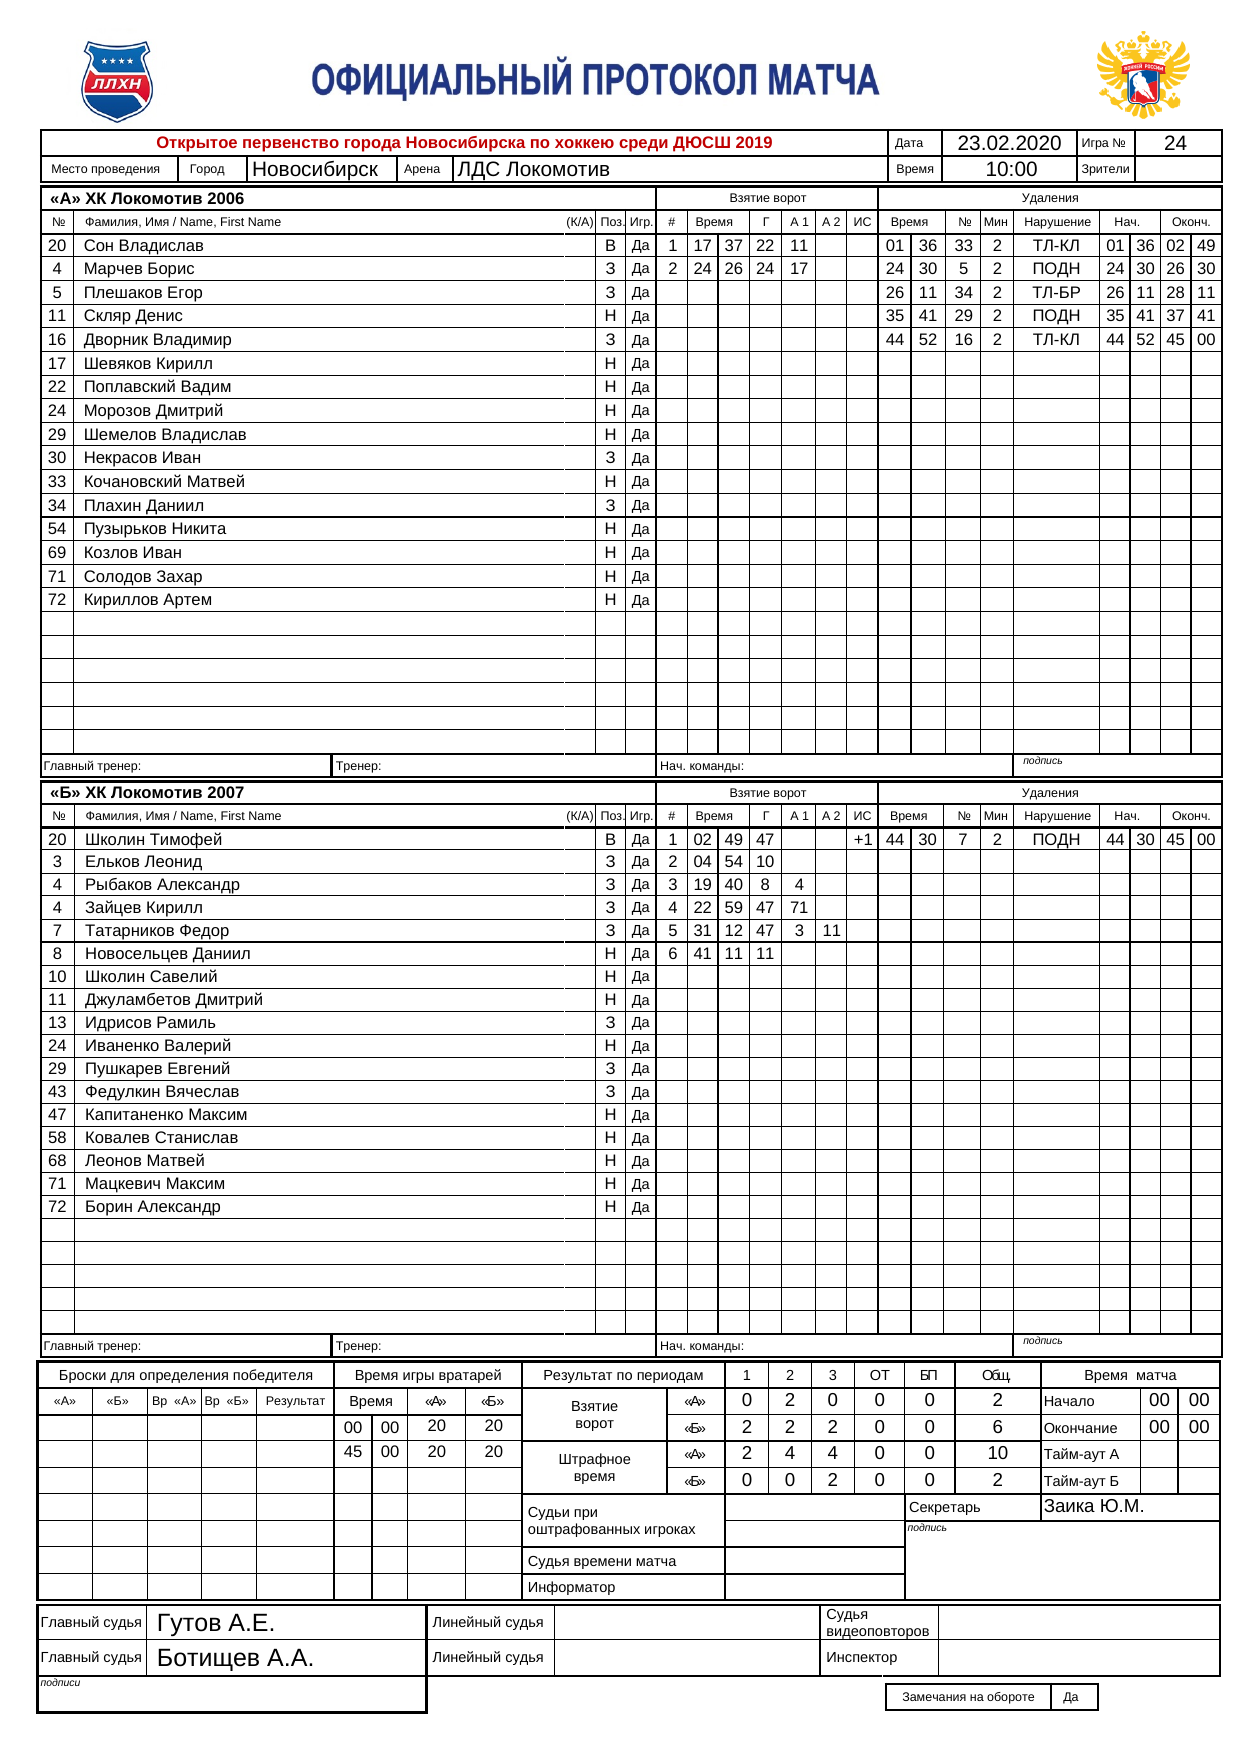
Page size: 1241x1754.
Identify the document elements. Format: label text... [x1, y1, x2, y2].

table_cell [565, 943, 595, 964]
table_cell [565, 1288, 595, 1310]
table_cell [879, 659, 910, 682]
table_cell 49 [1192, 235, 1221, 256]
table_cell 17 [688, 235, 717, 256]
table_cell [750, 588, 781, 611]
table_cell [946, 730, 980, 753]
table_cell [847, 1104, 877, 1126]
table_cell [1161, 896, 1190, 918]
table_cell Да [626, 1173, 655, 1195]
table_cell Морозов Дмитрий [74, 399, 564, 422]
table_header Удаления [879, 188, 1221, 209]
table_cell [847, 1150, 877, 1172]
table_cell [816, 1104, 846, 1126]
table_cell 30 [1131, 829, 1160, 849]
table_cell [847, 423, 877, 445]
table_cell [719, 1311, 749, 1333]
table_cell [946, 588, 980, 611]
table_cell [946, 518, 980, 540]
table_cell [1161, 470, 1190, 493]
table_cell Начало [1042, 1389, 1140, 1413]
table_cell Новосельцев Даниил [75, 943, 564, 964]
table_cell 30 [912, 257, 945, 280]
table_cell Да [626, 1058, 655, 1079]
table_cell [93, 1441, 147, 1467]
table_cell [879, 446, 910, 469]
table_cell 5 [42, 281, 73, 303]
table_cell [847, 235, 877, 256]
table_cell [981, 850, 1013, 872]
table_cell Да [626, 896, 655, 918]
table_cell [816, 1288, 846, 1310]
table_cell [1100, 966, 1129, 987]
table_cell [912, 730, 945, 753]
table_cell [688, 683, 717, 706]
table_cell Тайм-аут А [1042, 1441, 1140, 1467]
table_cell [847, 470, 877, 493]
table_cell [879, 518, 910, 540]
table_header ОТ [855, 1363, 904, 1387]
table_cell # [657, 211, 687, 233]
table_cell [782, 541, 815, 564]
table_cell Зайцев Кирилл [75, 896, 564, 918]
table_cell [1100, 446, 1129, 469]
table_cell 8 [42, 943, 74, 964]
table_cell [565, 920, 595, 941]
table_cell [1100, 1173, 1129, 1195]
table_cell № [946, 211, 980, 233]
table_cell [847, 1173, 877, 1195]
table_cell Нач. [1100, 805, 1160, 826]
table_cell [879, 1058, 910, 1079]
table_cell [1100, 423, 1129, 445]
table_cell [1131, 1173, 1160, 1195]
table_cell Нач. [1100, 211, 1160, 233]
table_cell [93, 1574, 147, 1599]
table_cell [1100, 1288, 1129, 1310]
table_cell [408, 1521, 465, 1546]
table_cell 6 [657, 943, 687, 964]
table_cell 2 [981, 328, 1013, 351]
table_cell 2 [956, 1389, 1040, 1413]
table_cell 02 [1161, 235, 1190, 256]
table_cell [946, 659, 980, 682]
table_cell [750, 1173, 781, 1195]
table_cell 24 [42, 1035, 74, 1057]
table_cell [39, 1574, 92, 1599]
table_cell [944, 1219, 980, 1241]
table_cell [657, 470, 687, 493]
table_cell [946, 707, 980, 729]
table_header Дата [889, 131, 941, 155]
table_cell 54 [719, 850, 749, 872]
table_cell Поз. [596, 211, 625, 233]
table_cell 44 [879, 829, 910, 849]
table_cell [1131, 612, 1160, 634]
table_cell [816, 588, 846, 611]
table_cell [565, 683, 595, 706]
table_cell 41 [1131, 305, 1160, 327]
table_cell [981, 612, 1013, 634]
table_cell [782, 423, 815, 445]
table_cell 22 [750, 235, 781, 256]
table_cell Шемелов Владислав [74, 423, 564, 445]
table_cell 45 [1161, 829, 1190, 849]
table_cell [912, 1288, 943, 1310]
table_cell 20 [408, 1441, 465, 1467]
table_cell [1161, 1035, 1190, 1057]
table_cell [626, 1242, 655, 1264]
table_cell Н [596, 423, 625, 445]
table_cell 54 [42, 518, 73, 540]
table_cell [1100, 1311, 1129, 1333]
table_cell Да [626, 1081, 655, 1103]
table_cell Да [626, 328, 655, 351]
table_cell 26 [1100, 281, 1129, 303]
table_cell +1 [847, 829, 877, 849]
table_cell [912, 1012, 943, 1033]
table_cell [719, 1104, 749, 1126]
table_cell [1192, 1196, 1221, 1218]
table_cell [657, 612, 687, 634]
table_header Взятие ворот [657, 188, 877, 209]
table_cell [565, 1058, 595, 1079]
table_cell [657, 541, 687, 564]
table_cell [596, 1219, 625, 1241]
table_cell [912, 565, 945, 587]
table_cell [750, 518, 781, 540]
table_cell Да [626, 423, 655, 445]
table_cell [816, 328, 846, 351]
table_cell [912, 588, 945, 611]
table_cell [719, 1288, 749, 1310]
table_cell [1161, 1173, 1190, 1195]
table_cell [879, 423, 910, 445]
table_cell [1131, 1288, 1160, 1310]
table_cell [373, 1494, 407, 1520]
table_cell [657, 494, 687, 516]
table_cell Да [626, 235, 655, 256]
table_cell 68 [42, 1150, 74, 1172]
table_cell [1131, 1035, 1160, 1057]
table_cell [782, 683, 815, 706]
table_cell 11 [1131, 281, 1160, 303]
table_cell З [596, 1081, 625, 1103]
table_cell [1192, 1265, 1221, 1287]
table_cell [555, 1640, 819, 1675]
table_cell Дворник Владимир [74, 328, 564, 351]
table_cell 10 [956, 1442, 1040, 1467]
table_cell [816, 235, 846, 256]
table_cell Сон Владислав [74, 235, 564, 256]
table_cell Н [596, 1127, 625, 1149]
table_cell [1192, 636, 1221, 658]
table_cell 3 [657, 874, 687, 895]
table_cell [946, 399, 980, 422]
table_cell [42, 659, 73, 682]
table_cell [847, 943, 877, 964]
table_cell [75, 1288, 564, 1310]
table_cell Зрители [1078, 157, 1134, 181]
table_cell [202, 1441, 256, 1467]
table_cell 01 [1100, 235, 1129, 256]
table_cell [1192, 494, 1221, 516]
table_cell [1192, 470, 1221, 493]
table_cell [565, 1012, 595, 1033]
table_cell [847, 257, 877, 280]
table_cell 2 [726, 1442, 768, 1467]
table_cell 11 [912, 281, 945, 303]
table_cell [946, 494, 980, 516]
table_cell 41 [688, 943, 717, 964]
table_cell [1161, 1311, 1190, 1333]
table_cell 22 [688, 896, 717, 918]
table_cell [912, 541, 945, 564]
table_cell [847, 707, 877, 729]
table_cell 00 [335, 1416, 371, 1440]
table_cell Плешаков Егор [74, 281, 564, 303]
table_cell [750, 1127, 781, 1149]
table_cell [565, 376, 595, 398]
table_cell [1014, 565, 1099, 587]
table_cell [1131, 423, 1160, 445]
table_cell [657, 1035, 687, 1057]
table_cell [750, 1311, 781, 1333]
table_cell З [596, 874, 625, 895]
table_cell [946, 541, 980, 564]
table_cell [912, 612, 945, 634]
table_cell [657, 707, 687, 729]
table_cell [1161, 966, 1190, 987]
table_cell [944, 1265, 980, 1287]
table_cell Да [626, 541, 655, 564]
table_cell 01 [879, 235, 910, 256]
table_cell (К/А) [565, 211, 595, 233]
table_header 24 [1136, 131, 1221, 155]
table_cell [657, 1219, 687, 1241]
table_cell [879, 636, 910, 658]
table_cell [1192, 707, 1221, 729]
table_cell 36 [912, 235, 945, 256]
table_cell Да [626, 966, 655, 987]
table_cell [565, 305, 595, 327]
table_cell [816, 1012, 846, 1033]
table_cell [750, 328, 781, 351]
table_cell 4 [782, 874, 815, 895]
table_cell [657, 659, 687, 682]
table_cell Кириллов Артем [74, 588, 564, 611]
table_cell [688, 352, 717, 374]
table_cell [750, 636, 781, 658]
table_cell [1131, 707, 1160, 729]
table_cell [816, 565, 846, 587]
table_cell [782, 659, 815, 682]
table_cell [816, 989, 846, 1011]
table_cell [148, 1521, 201, 1546]
table_cell [428, 1677, 882, 1711]
table_cell [202, 1547, 256, 1573]
table_cell подпись [1014, 1335, 1221, 1356]
table_cell [75, 1311, 564, 1333]
table_cell [565, 518, 595, 540]
table_cell [879, 1104, 910, 1126]
table_cell [565, 829, 595, 849]
table_cell [782, 1012, 815, 1033]
table_cell [596, 1242, 625, 1264]
table_cell [981, 352, 1013, 374]
table_cell [1100, 943, 1129, 964]
table_cell [565, 1311, 595, 1333]
table_cell [879, 920, 910, 941]
table_cell 26 [719, 257, 749, 280]
table_cell [782, 829, 815, 849]
table_cell 47 [42, 1104, 74, 1126]
table_cell [944, 1012, 980, 1033]
table_cell [719, 707, 749, 729]
table_cell 24 [42, 399, 73, 422]
table_cell [1131, 989, 1160, 1011]
table_cell [847, 659, 877, 682]
table_cell № [944, 805, 980, 826]
table_cell 19 [688, 874, 717, 895]
table_cell [688, 541, 717, 564]
table_cell [565, 636, 595, 658]
table_cell [912, 1058, 943, 1079]
table_cell [750, 1035, 781, 1057]
table_cell [555, 1606, 819, 1639]
table_cell Капитаненко Максим [75, 1104, 564, 1126]
table_cell [816, 707, 846, 729]
table_cell Плахин Даниил [74, 494, 564, 516]
table_cell [750, 1012, 781, 1033]
table_cell [816, 1058, 846, 1079]
table_cell [688, 518, 717, 540]
table_cell Н [596, 352, 625, 374]
table_cell [1161, 494, 1190, 516]
table_cell [565, 399, 595, 422]
table_cell [782, 612, 815, 634]
table_cell [750, 612, 781, 634]
table_cell 71 [782, 896, 815, 918]
table_cell [750, 1104, 781, 1126]
table_cell [782, 1265, 815, 1287]
table_cell 59 [719, 896, 749, 918]
table_cell [657, 328, 687, 351]
table_header 1 [726, 1363, 768, 1387]
table_cell [847, 1058, 877, 1079]
table_cell 04 [688, 850, 717, 872]
table_cell Скляр Денис [74, 305, 564, 327]
table_cell [466, 1521, 521, 1546]
table_cell Секретарь [906, 1495, 1040, 1520]
table_cell [1100, 399, 1129, 422]
table_cell [74, 612, 564, 634]
table_cell 2 [769, 1415, 811, 1440]
table_cell Да [626, 989, 655, 1011]
table_cell Иваненко Валерий [75, 1035, 564, 1057]
table_cell [944, 874, 980, 895]
table_cell 52 [1131, 328, 1160, 351]
table_cell [847, 305, 877, 327]
table_cell [879, 1265, 910, 1287]
table_cell [257, 1574, 333, 1599]
table_cell [782, 518, 815, 540]
table_cell [657, 281, 687, 303]
table_cell [1161, 1219, 1190, 1241]
table_cell Главный тренер: [42, 755, 330, 776]
table_cell [1100, 1196, 1129, 1218]
table_cell [981, 470, 1013, 493]
table_cell [1131, 565, 1160, 587]
table_cell [565, 1242, 595, 1264]
table_cell [1161, 1196, 1190, 1218]
table_cell [373, 1468, 407, 1493]
table_cell [879, 850, 910, 872]
table_cell Идрисов Рамиль [75, 1012, 564, 1033]
table_cell Оконч. [1161, 211, 1221, 233]
table_cell [1014, 683, 1099, 706]
table_cell [1100, 376, 1129, 398]
table_cell 29 [946, 305, 980, 327]
table_cell [565, 612, 595, 634]
table_cell [688, 659, 717, 682]
table_cell 29 [42, 1058, 74, 1079]
table_cell [565, 966, 595, 987]
table_cell 34 [946, 281, 980, 303]
table_cell 4 [769, 1442, 811, 1467]
table_cell ТЛ-БР [1014, 281, 1099, 303]
table_cell 47 [750, 896, 781, 918]
table_cell [847, 1288, 877, 1310]
table_cell [1014, 1035, 1099, 1057]
table_cell [1014, 1311, 1099, 1333]
table_cell [626, 1219, 655, 1241]
table_cell [1014, 1173, 1099, 1195]
table_cell [879, 1242, 910, 1264]
table_cell [981, 1196, 1013, 1218]
table_cell 30 [42, 446, 73, 469]
table_cell [719, 1173, 749, 1195]
table_cell [782, 305, 815, 327]
table_cell [657, 352, 687, 374]
table_cell [750, 281, 781, 303]
table_cell Н [596, 1104, 625, 1126]
table_cell [657, 1265, 687, 1287]
table_cell [879, 1127, 910, 1149]
table_cell [1131, 541, 1160, 564]
table_cell [688, 1242, 717, 1264]
table_cell [688, 305, 717, 327]
table_cell [1014, 423, 1099, 445]
table_cell [750, 730, 781, 753]
table_cell [1161, 588, 1190, 611]
table_cell [1100, 565, 1129, 587]
table_cell [1192, 1058, 1221, 1079]
table_cell 26 [879, 281, 910, 303]
table_cell [782, 636, 815, 658]
table_cell Н [596, 565, 625, 587]
table_cell [1161, 1127, 1190, 1149]
table_header БП [905, 1363, 954, 1387]
table_cell [657, 518, 687, 540]
table_cell [688, 1012, 717, 1033]
table_cell 0 [855, 1468, 904, 1493]
table_cell Оконч. [1161, 805, 1221, 826]
table_cell [719, 423, 749, 445]
table_cell [1161, 1242, 1190, 1264]
table_cell [1014, 399, 1099, 422]
table_cell [816, 541, 846, 564]
table_cell [688, 281, 717, 303]
table_cell [750, 541, 781, 564]
table_cell [816, 683, 846, 706]
table_cell [466, 1547, 521, 1573]
table_cell 45 [1161, 328, 1190, 351]
table_cell 28 [1161, 281, 1190, 303]
table_cell [750, 1081, 781, 1103]
table_cell [750, 1196, 781, 1218]
table_cell 29 [42, 423, 73, 445]
table_cell [847, 636, 877, 658]
table_cell [1131, 1150, 1160, 1172]
table_cell Да [626, 1012, 655, 1033]
table_cell 44 [879, 328, 910, 351]
table_cell [1192, 896, 1221, 918]
table_cell [719, 565, 749, 587]
table_cell [879, 376, 910, 398]
table_cell [202, 1468, 256, 1493]
table_cell [912, 1265, 943, 1287]
table_cell 2 [812, 1468, 854, 1493]
table_cell Н [596, 470, 625, 493]
table_cell [1192, 541, 1221, 564]
table_cell [879, 352, 910, 374]
table_cell [944, 989, 980, 1011]
table_cell Да [626, 1127, 655, 1149]
table_cell Время [879, 805, 943, 826]
table_cell [912, 1242, 943, 1264]
table_cell [719, 1242, 749, 1264]
table_cell 02 [688, 829, 717, 849]
table_cell [1192, 565, 1221, 587]
table_cell А 1 [782, 211, 815, 233]
table_cell [1014, 1265, 1099, 1287]
table_cell ИС [847, 211, 877, 233]
table_cell [1131, 1058, 1160, 1079]
table_cell [944, 1081, 980, 1103]
table_cell [981, 541, 1013, 564]
table_cell 0 [855, 1389, 904, 1413]
table_cell Г [750, 211, 781, 233]
table_cell [75, 1265, 564, 1287]
table_cell [847, 328, 877, 351]
table_cell Н [596, 1196, 625, 1218]
table_cell [883, 1677, 1220, 1681]
table_cell [847, 896, 877, 918]
table_cell 24 [688, 257, 717, 280]
table_cell [944, 1035, 980, 1057]
table_cell Да [626, 850, 655, 872]
table_cell [1192, 399, 1221, 422]
table_cell «Б » [466, 1389, 521, 1413]
table_cell [782, 1127, 815, 1149]
table_cell [944, 920, 980, 941]
table_cell 16 [42, 328, 73, 351]
table_cell Время [688, 805, 749, 826]
table_cell [912, 896, 943, 918]
table_cell [1100, 470, 1129, 493]
table_cell [816, 1311, 846, 1333]
table_cell 11 [1192, 281, 1221, 303]
table_cell [946, 470, 980, 493]
table_cell [946, 683, 980, 706]
table_cell [688, 1081, 717, 1103]
table_cell [847, 281, 877, 303]
table_cell [657, 423, 687, 445]
table_cell [816, 423, 846, 445]
table_cell [335, 1521, 371, 1546]
table_cell Штрафное время [523, 1442, 666, 1493]
table_cell В [596, 829, 625, 849]
table_cell [946, 636, 980, 658]
table_cell [816, 1173, 846, 1195]
table_cell 71 [42, 565, 73, 587]
table_cell [565, 1081, 595, 1103]
table_cell [981, 874, 1013, 895]
table_cell [912, 1127, 943, 1149]
table_cell Рыбаков Александр [75, 874, 564, 895]
table_cell [688, 446, 717, 469]
table_cell 2 [726, 1415, 768, 1440]
table_cell [750, 1288, 781, 1310]
table_cell [335, 1547, 371, 1573]
table_cell [719, 1012, 749, 1033]
table_cell [782, 1242, 815, 1264]
table_cell [847, 588, 877, 611]
table_cell [1014, 989, 1099, 1011]
table_cell [1100, 683, 1129, 706]
table_cell [719, 376, 749, 398]
table_cell [1014, 1127, 1099, 1149]
table_cell «Б» [668, 1468, 724, 1493]
table_cell [981, 1035, 1013, 1057]
table_cell Н [596, 588, 625, 611]
table_cell [565, 707, 595, 729]
table_cell Инспектор [821, 1640, 938, 1675]
table_cell [596, 1288, 625, 1310]
table_cell [946, 376, 980, 398]
table_cell [816, 470, 846, 493]
table_cell [1014, 1081, 1099, 1103]
table_cell [782, 1035, 815, 1057]
table_cell [1161, 1012, 1190, 1033]
table_cell [1014, 494, 1099, 516]
table_cell [847, 730, 877, 753]
table_cell [1014, 352, 1099, 374]
table_cell [1161, 707, 1190, 729]
table_cell [626, 1265, 655, 1287]
table_cell [657, 1127, 687, 1149]
table_cell Мацкевич Максим [75, 1173, 564, 1195]
table_cell [912, 470, 945, 493]
table_cell [657, 966, 687, 987]
table_cell [1014, 1219, 1099, 1241]
table_cell [847, 352, 877, 374]
table_cell [981, 896, 1013, 918]
table_cell [981, 376, 1013, 398]
table_cell [719, 966, 749, 987]
table_cell [719, 1150, 749, 1172]
table_cell [1161, 541, 1190, 564]
table_cell [750, 989, 781, 1011]
table_cell 11 [816, 920, 846, 941]
table_cell [719, 659, 749, 682]
table_cell [879, 470, 910, 493]
table_cell [847, 1012, 877, 1033]
table_cell [944, 1150, 980, 1172]
table_cell Тренер: [333, 1335, 655, 1356]
table_cell [944, 1288, 980, 1310]
table_cell [912, 636, 945, 658]
table_cell [847, 874, 877, 895]
table_cell 2 [981, 305, 1013, 327]
table_cell [1131, 896, 1160, 918]
table_cell [981, 518, 1013, 540]
table_cell [847, 1127, 877, 1149]
table_cell 11 [750, 943, 781, 964]
table_cell 00 [373, 1416, 407, 1440]
table_cell [626, 636, 655, 658]
table_cell [847, 399, 877, 422]
table_cell [74, 636, 564, 658]
table_cell Н [596, 305, 625, 327]
table_cell [879, 1081, 910, 1103]
table_cell [981, 730, 1013, 753]
table_cell [688, 989, 717, 1011]
table_cell 10 [750, 850, 781, 872]
table_cell [74, 659, 564, 682]
table_cell Шевяков Кирилл [74, 352, 564, 374]
table_cell 58 [42, 1127, 74, 1149]
table_cell [93, 1521, 147, 1546]
table_cell [847, 966, 877, 987]
table_cell [657, 1173, 687, 1195]
table_cell [944, 896, 980, 918]
table_cell [596, 659, 625, 682]
table_cell [1192, 1012, 1221, 1033]
table_cell [1100, 1265, 1129, 1287]
table_cell [1014, 588, 1099, 611]
table_cell [688, 1035, 717, 1057]
table_cell [879, 399, 910, 422]
table_cell [912, 1219, 943, 1241]
table_cell [782, 966, 815, 987]
table_cell 5 [657, 920, 687, 941]
table_header «А» ХК Локомотив 2006 [42, 188, 655, 209]
table_cell Школин Тимофей [75, 829, 564, 849]
table_cell [1100, 874, 1129, 895]
table_cell [1131, 730, 1160, 753]
table_cell Да [626, 518, 655, 540]
table_cell [1131, 636, 1160, 658]
table_cell Мин [981, 805, 1013, 826]
table_cell [148, 1494, 201, 1520]
table_cell Н [596, 1150, 625, 1172]
table_cell [816, 1219, 846, 1241]
table_cell 2 [981, 257, 1013, 280]
table_cell Время [335, 1389, 407, 1413]
table_cell [782, 1288, 815, 1310]
table_cell [879, 1196, 910, 1218]
table_cell [816, 636, 846, 658]
table_cell ТЛ-КЛ [1014, 235, 1099, 256]
table_cell З [596, 494, 625, 516]
table_cell [626, 612, 655, 634]
table_cell Да [626, 446, 655, 469]
table_cell 10:00 [943, 157, 1076, 181]
table_cell [782, 1058, 815, 1079]
table_cell [1100, 518, 1129, 540]
table_cell «Б» [668, 1415, 724, 1440]
table_cell Тренер: [333, 755, 655, 776]
table_cell [782, 707, 815, 729]
table_cell [688, 494, 717, 516]
table_cell [1192, 1173, 1221, 1195]
table_cell 0 [905, 1442, 954, 1467]
table_cell Н [596, 541, 625, 564]
table_cell [726, 1548, 904, 1573]
table_header Результат по периодам [523, 1363, 724, 1387]
table_cell Заика Ю.М. [1042, 1495, 1219, 1520]
table_cell [912, 920, 943, 941]
table_cell [1192, 446, 1221, 469]
table_cell [1014, 376, 1099, 398]
table_cell # [657, 805, 687, 826]
table_cell [782, 1150, 815, 1172]
table_cell [816, 1196, 846, 1218]
table_cell [1131, 1081, 1160, 1103]
table_cell 36 [1131, 235, 1160, 256]
table_cell [626, 1288, 655, 1310]
table_cell [847, 1196, 877, 1218]
table_cell [42, 683, 73, 706]
table_cell [657, 399, 687, 422]
table_cell [657, 305, 687, 327]
table_cell [657, 1150, 687, 1172]
table_cell [816, 874, 846, 895]
table_cell Школин Савелий [75, 966, 564, 987]
table_cell [1192, 659, 1221, 682]
table_cell [719, 352, 749, 374]
table_cell Н [596, 943, 625, 964]
table_cell [565, 1104, 595, 1126]
table_cell 1 [657, 235, 687, 256]
table_cell 16 [946, 328, 980, 351]
table_cell № [42, 211, 73, 233]
table_cell 41 [1192, 305, 1221, 327]
table_cell [657, 376, 687, 398]
table_cell З [596, 920, 625, 941]
table_cell Да [626, 943, 655, 964]
table_cell Игр. [626, 211, 655, 233]
table_cell Солодов Захар [74, 565, 564, 587]
table_cell [1014, 1288, 1099, 1310]
table_cell [74, 683, 564, 706]
table_cell [596, 612, 625, 634]
table_cell [1131, 1219, 1160, 1241]
table_cell [981, 1265, 1013, 1287]
table_cell [1161, 683, 1190, 706]
table_cell [373, 1574, 407, 1599]
table_cell [42, 1311, 74, 1333]
table_cell [719, 305, 749, 327]
table_cell [1161, 850, 1190, 872]
table_cell Н [596, 376, 625, 398]
table_cell [726, 1521, 904, 1546]
table_cell [1100, 352, 1129, 374]
table_cell [981, 423, 1013, 445]
table_cell [816, 399, 846, 422]
table_cell [847, 1219, 877, 1241]
table_cell [565, 989, 595, 1011]
table_cell 0 [855, 1415, 904, 1440]
table_cell 0 [769, 1468, 811, 1493]
table_cell [565, 1196, 595, 1218]
table_cell [1192, 423, 1221, 445]
table_cell [981, 636, 1013, 658]
table_cell [565, 1150, 595, 1172]
table_cell [1099, 1682, 1220, 1711]
table_cell [782, 1311, 815, 1333]
table_cell [688, 1265, 717, 1287]
table_cell 33 [42, 470, 73, 493]
table_cell «А» [39, 1389, 92, 1413]
table_cell [1014, 636, 1099, 658]
table_cell [847, 565, 877, 587]
table_cell 47 [750, 920, 781, 941]
table_cell [719, 541, 749, 564]
table_cell 4 [812, 1442, 854, 1467]
table_cell подпись [1014, 755, 1221, 776]
table_cell [816, 943, 846, 964]
table_cell [1161, 1288, 1190, 1310]
table_cell 41 [912, 305, 945, 327]
table_cell [93, 1494, 147, 1520]
table_cell [1192, 1242, 1221, 1264]
table_cell [782, 1081, 815, 1103]
table_cell [148, 1574, 201, 1599]
table_cell [1014, 1150, 1099, 1172]
table_cell [1161, 1081, 1190, 1103]
table_cell [944, 1196, 980, 1218]
table_cell А 2 [816, 211, 846, 233]
table_cell 11 [782, 235, 815, 256]
table_header Да [1052, 1685, 1097, 1709]
table_cell [39, 1468, 92, 1493]
table_cell Нарушение [1014, 805, 1099, 826]
table_cell [657, 1311, 687, 1333]
table_cell 26 [1161, 257, 1190, 280]
table_cell 30 [1192, 257, 1221, 280]
table_cell [373, 1521, 407, 1546]
table_cell [782, 943, 815, 964]
table_cell [750, 1150, 781, 1172]
table_cell [847, 989, 877, 1011]
table_cell [42, 1219, 74, 1241]
table_cell [1192, 1288, 1221, 1310]
table_cell [1014, 446, 1099, 469]
table_cell [1161, 920, 1190, 941]
table_cell [1131, 943, 1160, 964]
table_cell [750, 470, 781, 493]
table_cell [750, 966, 781, 987]
table_cell 30 [1131, 257, 1160, 280]
table_cell [565, 1219, 595, 1241]
table_cell [944, 1127, 980, 1149]
table_cell ИС [847, 805, 877, 826]
table_cell [688, 1311, 717, 1333]
table_cell [565, 896, 595, 918]
table_cell [1192, 1219, 1221, 1241]
table_cell Ковалев Станислав [75, 1127, 564, 1149]
table_cell А 1 [782, 805, 815, 826]
table_cell 2 [981, 829, 1013, 849]
table_cell Леонов Матвей [75, 1150, 564, 1172]
table_header Общ. [956, 1363, 1040, 1387]
table_cell [847, 541, 877, 564]
table_header Взятие ворот [657, 783, 877, 803]
table_cell [879, 1311, 910, 1333]
table_cell Некрасов Иван [74, 446, 564, 469]
table_cell [565, 730, 595, 753]
table_cell [879, 874, 910, 895]
table_header «Б» ХК Локомотив 2007 [42, 783, 655, 803]
table_cell [1100, 1219, 1129, 1241]
table_cell [1131, 494, 1160, 516]
table_cell подпись [906, 1522, 1219, 1599]
table_cell Да [626, 829, 655, 849]
table_cell [1014, 659, 1099, 682]
table_cell [1161, 730, 1190, 753]
table_cell [879, 494, 910, 516]
table_cell [719, 1058, 749, 1079]
table_cell [816, 518, 846, 540]
table_cell [912, 494, 945, 516]
table_cell [688, 1173, 717, 1195]
table_cell [847, 1265, 877, 1287]
table_cell Да [626, 494, 655, 516]
table_cell 3 [42, 850, 74, 872]
table_cell [688, 612, 717, 634]
table_cell [466, 1574, 521, 1599]
table_cell [816, 829, 846, 849]
table_cell [1131, 446, 1160, 469]
table_cell [93, 1547, 147, 1573]
table_cell [719, 281, 749, 303]
table_cell Время [688, 211, 749, 233]
table_cell [981, 1311, 1013, 1333]
table_cell 6 [956, 1415, 1040, 1440]
table_cell [750, 305, 781, 327]
table_cell [1161, 874, 1190, 895]
table_cell [1161, 659, 1190, 682]
table_cell Н [596, 399, 625, 422]
table_cell Да [626, 588, 655, 611]
table_cell [1192, 874, 1221, 895]
table_cell [565, 874, 595, 895]
table_cell [719, 1127, 749, 1149]
table_cell [944, 943, 980, 964]
table_cell Судья времени матча [523, 1548, 724, 1573]
table_cell [816, 257, 846, 280]
table_cell Поплавский Вадим [74, 376, 564, 398]
table_cell [565, 541, 595, 564]
table_cell 71 [42, 1173, 74, 1195]
table_cell [1100, 1058, 1129, 1079]
table_cell Нач. команды: [657, 1335, 1012, 1356]
table_cell З [596, 850, 625, 872]
table_cell [1014, 896, 1099, 918]
table_cell [847, 683, 877, 706]
table_cell [596, 1311, 625, 1333]
table_cell 0 [905, 1468, 954, 1493]
table_cell [719, 1035, 749, 1057]
table_cell [148, 1416, 201, 1440]
table_cell [981, 1219, 1013, 1241]
table_cell (К/А) [565, 805, 595, 826]
table_cell Пушкарев Евгений [75, 1058, 564, 1079]
table_cell [912, 1035, 943, 1057]
table_cell 43 [42, 1081, 74, 1103]
table_cell [1014, 612, 1099, 634]
table_cell [912, 1081, 943, 1103]
table_cell [816, 1150, 846, 1172]
table_cell [1100, 1127, 1129, 1149]
table_cell [719, 494, 749, 516]
table_cell [946, 612, 980, 634]
table_cell [879, 588, 910, 611]
table_cell [626, 683, 655, 706]
table_cell [981, 1012, 1013, 1033]
table_cell [1161, 399, 1190, 422]
table_cell Да [626, 352, 655, 374]
table_cell [1014, 966, 1099, 987]
table_cell 7 [944, 829, 980, 849]
table_cell [782, 281, 815, 303]
table_cell Татарников Федор [75, 920, 564, 941]
table_cell З [596, 446, 625, 469]
table_cell [39, 1521, 92, 1546]
table_cell [1192, 966, 1221, 987]
table_cell «Б» [93, 1389, 147, 1413]
table_cell [626, 1311, 655, 1333]
table_cell Да [626, 565, 655, 587]
table_cell [657, 565, 687, 587]
table_cell [565, 235, 595, 256]
table_cell подписи [39, 1677, 425, 1711]
table_cell [565, 1127, 595, 1149]
table_cell [912, 1311, 943, 1333]
table_cell 00 [1192, 328, 1221, 351]
table_header Удаления [879, 783, 1221, 803]
table_cell [726, 1495, 904, 1520]
table_cell Нарушение [1014, 211, 1099, 233]
table_cell ПОДН [1014, 829, 1099, 849]
table_cell [1014, 541, 1099, 564]
table_cell [1192, 1150, 1221, 1172]
table_cell [912, 874, 943, 895]
table_cell [1014, 518, 1099, 540]
table_cell [1161, 1265, 1190, 1287]
table_cell [596, 683, 625, 706]
table_cell [981, 565, 1013, 587]
table_cell Г [750, 805, 781, 826]
table_cell [1100, 1081, 1129, 1103]
table_cell [782, 399, 815, 422]
table_cell [816, 352, 846, 374]
table_cell [1136, 157, 1221, 181]
table_cell Место проведения [42, 157, 177, 181]
table_cell [816, 446, 846, 469]
table_cell [1100, 850, 1129, 872]
table_cell [1014, 730, 1099, 753]
table_cell [912, 399, 945, 422]
table_cell [565, 1265, 595, 1287]
table_cell [657, 1058, 687, 1079]
table_cell [75, 1219, 564, 1241]
table_cell [879, 1035, 910, 1057]
table_cell [688, 1196, 717, 1218]
table_cell [657, 730, 687, 753]
table_cell [816, 281, 846, 303]
table_cell «А» [408, 1389, 465, 1413]
table_cell [847, 1311, 877, 1333]
table_cell 2 [657, 257, 687, 280]
table_cell Н [596, 989, 625, 1011]
table_cell [1014, 707, 1099, 729]
table_cell [408, 1468, 465, 1493]
table_cell [719, 989, 749, 1011]
table_cell [981, 943, 1013, 964]
table_cell [912, 1150, 943, 1172]
table_cell 7 [42, 920, 74, 941]
table_cell [1100, 730, 1129, 753]
table_cell [719, 328, 749, 351]
table_cell 0 [726, 1389, 768, 1413]
table_cell З [596, 328, 625, 351]
table_cell [847, 1035, 877, 1057]
table_cell [1192, 588, 1221, 611]
table_cell [944, 1104, 980, 1126]
table_cell [816, 966, 846, 987]
table_cell [42, 1288, 74, 1310]
table_cell [1192, 1081, 1221, 1103]
table_cell [981, 683, 1013, 706]
table_cell 44 [1100, 829, 1129, 849]
table_cell 20 [42, 829, 74, 849]
table_cell [373, 1547, 407, 1573]
table_cell [912, 446, 945, 469]
table_cell [981, 588, 1013, 611]
table_cell [719, 612, 749, 634]
table_cell [1131, 659, 1160, 682]
table_cell ЛДС Локомотив [454, 157, 887, 181]
table_cell [657, 989, 687, 1011]
table_cell [1100, 896, 1129, 918]
table_cell [1131, 518, 1160, 540]
table_cell 00 [1141, 1415, 1177, 1440]
table_cell 00 [1179, 1389, 1219, 1413]
table_cell [719, 1081, 749, 1103]
table_cell [879, 707, 910, 729]
table_cell [596, 636, 625, 658]
table_cell Да [626, 1104, 655, 1126]
table_cell [1192, 1311, 1221, 1333]
table_cell [1192, 518, 1221, 540]
table_cell 45 [335, 1441, 371, 1467]
table_cell [719, 446, 749, 469]
table_cell [782, 1196, 815, 1218]
table_cell [944, 1242, 980, 1264]
table_cell ПОДН [1014, 257, 1099, 280]
table_cell [1192, 920, 1221, 941]
table_cell [93, 1468, 147, 1493]
table_cell [782, 494, 815, 516]
table_cell [782, 565, 815, 587]
table_cell Время [879, 211, 945, 233]
table_cell [816, 896, 846, 918]
table_cell [1131, 588, 1160, 611]
table_cell [596, 707, 625, 729]
table_cell [1192, 730, 1221, 753]
table_cell [626, 707, 655, 729]
table_cell [1161, 565, 1190, 587]
table_cell [657, 683, 687, 706]
table_cell 35 [1100, 305, 1129, 327]
table_cell [879, 1288, 910, 1310]
table_cell [719, 518, 749, 540]
table_cell [816, 1127, 846, 1149]
table_cell [981, 446, 1013, 469]
table_cell 1 [657, 829, 687, 849]
table_cell [912, 1104, 943, 1126]
table_cell [565, 588, 595, 611]
table_cell [879, 541, 910, 564]
table_cell [847, 850, 877, 872]
table_cell [565, 494, 595, 516]
table_cell [39, 1441, 92, 1467]
table_cell [847, 376, 877, 398]
table_cell [1179, 1468, 1219, 1493]
table_cell [981, 1288, 1013, 1310]
table_cell [1014, 1058, 1099, 1079]
table_cell [1192, 352, 1221, 374]
table_cell [1014, 1104, 1099, 1126]
table_cell Окончание [1042, 1415, 1140, 1440]
table_cell [879, 683, 910, 706]
table_cell [565, 565, 595, 587]
table_cell 11 [719, 943, 749, 964]
table_cell З [596, 281, 625, 303]
table_cell [981, 989, 1013, 1011]
table_cell 72 [42, 588, 73, 611]
table_cell Н [596, 518, 625, 540]
table_cell 4 [42, 257, 73, 280]
table_cell [1100, 1104, 1129, 1126]
table_cell Гутов А.Е. [147, 1606, 425, 1639]
table_cell [657, 446, 687, 469]
table_cell 11 [42, 305, 73, 327]
table_cell [1161, 352, 1190, 374]
table_cell [879, 1219, 910, 1241]
table_cell [565, 328, 595, 351]
table_cell [816, 1035, 846, 1057]
table_header Броски для определения победителя [39, 1363, 333, 1387]
table_header Игра № [1078, 131, 1134, 155]
table_cell Новосибирск [248, 157, 396, 181]
table_cell [1192, 1035, 1221, 1057]
table_cell [946, 446, 980, 469]
table_cell Ельков Леонид [75, 850, 564, 872]
table_cell Да [626, 874, 655, 895]
table_cell [688, 423, 717, 445]
table_cell [408, 1547, 465, 1573]
table_cell Да [626, 1035, 655, 1057]
table_cell [657, 588, 687, 611]
table_cell 11 [42, 989, 74, 1011]
table_cell [257, 1494, 333, 1520]
table_cell [879, 966, 910, 987]
table_cell Н [596, 1035, 625, 1057]
table_cell [750, 446, 781, 469]
table_cell Линейный судья [428, 1606, 554, 1639]
table_cell [912, 423, 945, 445]
table_cell [847, 612, 877, 634]
table_cell [42, 1242, 74, 1264]
table_cell Поз. [596, 805, 625, 826]
table_cell [981, 1150, 1013, 1172]
table_header 2 [769, 1363, 811, 1387]
table_cell 00 [373, 1441, 407, 1467]
table_cell 2 [769, 1389, 811, 1413]
table_cell [688, 1288, 717, 1310]
table_cell [1100, 588, 1129, 611]
picture [5, 28, 1197, 129]
table_cell 33 [946, 235, 980, 256]
table_cell [1100, 612, 1129, 634]
table_cell [565, 850, 595, 872]
table_cell [750, 565, 781, 587]
table_cell [466, 1494, 521, 1520]
table_cell А 2 [816, 805, 846, 826]
table_cell [750, 1058, 781, 1079]
table_cell Да [626, 1150, 655, 1172]
table_cell 44 [1100, 328, 1129, 351]
table_cell Да [626, 257, 655, 280]
table_cell 4 [42, 896, 74, 918]
table_cell [1100, 920, 1129, 941]
table_cell З [596, 257, 625, 280]
table_cell [879, 989, 910, 1011]
table_cell [335, 1574, 371, 1599]
table_cell 5 [946, 257, 980, 280]
table_cell Кочановский Матвей [74, 470, 564, 493]
table_cell [719, 636, 749, 658]
table_cell [816, 1081, 846, 1103]
table_cell [657, 636, 687, 658]
table_cell [816, 850, 846, 872]
table_cell [148, 1468, 201, 1493]
table_cell [1161, 612, 1190, 634]
table_cell [981, 494, 1013, 516]
table_cell 47 [750, 829, 781, 849]
table_cell [565, 281, 595, 303]
table_cell [912, 352, 945, 374]
table_cell [981, 920, 1013, 941]
table_cell [1131, 1104, 1160, 1126]
table_cell [688, 399, 717, 422]
table_cell [565, 423, 595, 445]
table_cell [1014, 874, 1099, 895]
table_cell [816, 1265, 846, 1287]
table_cell [688, 730, 717, 753]
table_cell [782, 470, 815, 493]
table_cell [202, 1574, 256, 1599]
table_cell [981, 966, 1013, 987]
table_cell [1131, 1265, 1160, 1287]
table_cell [1161, 636, 1190, 658]
table_cell 0 [855, 1442, 904, 1467]
table_cell ТЛ-КЛ [1014, 328, 1099, 351]
table_cell [1161, 1150, 1190, 1172]
table_cell [719, 1196, 749, 1218]
table_cell [335, 1468, 371, 1493]
table_cell № [42, 805, 74, 826]
table_cell Н [596, 1173, 625, 1195]
table_cell [1161, 1058, 1190, 1079]
table_cell 52 [912, 328, 945, 351]
table_cell [1131, 399, 1160, 422]
table_cell [688, 565, 717, 587]
table_cell [39, 1494, 92, 1520]
table_cell [148, 1441, 201, 1467]
table_cell 49 [719, 829, 749, 849]
table_cell [1161, 943, 1190, 964]
table_cell [596, 730, 625, 753]
table_cell 17 [782, 257, 815, 280]
table_cell Мин [981, 211, 1013, 233]
table_cell Главный судья [39, 1606, 146, 1639]
table_cell [202, 1521, 256, 1546]
table_cell Пузырьков Никита [74, 518, 564, 540]
table_cell [42, 730, 73, 753]
table_cell [981, 1173, 1013, 1195]
table_cell [816, 1242, 846, 1264]
table_cell [944, 1311, 980, 1333]
table_cell Вр «А» [148, 1389, 201, 1413]
table_cell [1131, 1311, 1160, 1333]
table_cell «А» [668, 1442, 724, 1467]
table_cell Н [596, 966, 625, 987]
table_cell [466, 1468, 521, 1493]
table_cell [719, 470, 749, 493]
table_cell [1192, 989, 1221, 1011]
table_cell [74, 730, 564, 753]
table_cell [688, 1219, 717, 1241]
table_cell [816, 659, 846, 682]
table_cell 00 [1179, 1415, 1219, 1440]
table_cell 72 [42, 1196, 74, 1218]
table_cell 0 [726, 1468, 768, 1493]
table_cell [847, 518, 877, 540]
table_header Замечания на обороте [887, 1685, 1050, 1709]
table_cell [944, 1058, 980, 1079]
table_cell [1131, 920, 1160, 941]
table_cell [782, 446, 815, 469]
table_cell [912, 376, 945, 398]
table_cell [939, 1640, 1219, 1675]
table_cell [688, 1150, 717, 1172]
table_cell 20 [408, 1416, 465, 1440]
table_cell 31 [688, 920, 717, 941]
table_cell [912, 683, 945, 706]
table_cell [1014, 920, 1099, 941]
table_cell [719, 730, 749, 753]
table_cell 2 [981, 235, 1013, 256]
table_cell [847, 1081, 877, 1103]
table_cell Время [889, 157, 941, 181]
table_cell [202, 1416, 256, 1440]
table_cell [1014, 850, 1099, 872]
table_cell [719, 683, 749, 706]
table_cell [912, 518, 945, 540]
table_cell [39, 1547, 92, 1573]
table_cell [688, 470, 717, 493]
table_cell [719, 1219, 749, 1241]
table_cell [847, 920, 877, 941]
table_cell [565, 446, 595, 469]
table_cell 34 [42, 494, 73, 516]
table_cell [1179, 1441, 1219, 1467]
table_cell Город [179, 157, 246, 181]
table_cell [257, 1521, 333, 1546]
table_cell [42, 612, 73, 634]
table_cell [1100, 1012, 1129, 1033]
table_cell [1131, 1242, 1160, 1264]
table_cell Линейный судья [428, 1640, 554, 1675]
table_cell [1131, 470, 1160, 493]
table_cell Игр. [626, 805, 655, 826]
table_cell [1014, 1242, 1099, 1264]
table_cell З [596, 1012, 625, 1033]
table_cell [912, 659, 945, 682]
table_cell Судья видеоповторов [821, 1606, 938, 1639]
table_cell Информатор [523, 1575, 724, 1599]
table_cell [879, 1173, 910, 1195]
table_cell [946, 423, 980, 445]
table_cell [1014, 943, 1099, 964]
table_cell 2 [956, 1468, 1040, 1493]
table_cell Да [626, 376, 655, 398]
table_cell [750, 1242, 781, 1264]
table_cell [202, 1494, 256, 1520]
table_cell [782, 376, 815, 398]
table_cell 20 [42, 235, 73, 256]
table_cell [1192, 683, 1221, 706]
table_cell [1161, 989, 1190, 1011]
table_cell [816, 612, 846, 634]
table_cell [1131, 683, 1160, 706]
table_cell [1192, 943, 1221, 964]
table_cell 30 [912, 829, 943, 849]
table_cell [1100, 494, 1129, 516]
table_cell [657, 1012, 687, 1033]
table_cell [782, 588, 815, 611]
table_cell [750, 707, 781, 729]
table_cell [782, 352, 815, 374]
table_cell [688, 1127, 717, 1149]
table_cell Да [626, 399, 655, 422]
table_cell [981, 659, 1013, 682]
table_cell Фамилия, Имя / Name, First Name [75, 805, 565, 826]
table_cell 20 [466, 1441, 521, 1467]
table_cell [981, 1104, 1013, 1126]
table_cell [912, 966, 943, 987]
table_cell [565, 257, 595, 280]
table_cell Вр «Б» [202, 1389, 256, 1413]
table_cell [726, 1575, 904, 1599]
table_cell [257, 1441, 333, 1467]
table_cell [981, 1127, 1013, 1149]
table_cell [750, 683, 781, 706]
table_cell [688, 376, 717, 398]
table_cell 24 [1100, 257, 1129, 280]
table_cell Да [626, 1196, 655, 1218]
table_cell [408, 1494, 465, 1520]
table_cell [1014, 1012, 1099, 1033]
table_cell [782, 1104, 815, 1126]
table_cell [39, 1416, 92, 1440]
table_cell [565, 352, 595, 374]
table_cell 00 [1141, 1389, 1177, 1413]
table_cell [1161, 1104, 1190, 1126]
table_cell [1192, 376, 1221, 398]
table_cell 20 [466, 1416, 521, 1440]
table_cell [750, 1219, 781, 1241]
table_cell [719, 399, 749, 422]
table_cell Да [626, 305, 655, 327]
table_cell 22 [42, 376, 73, 398]
table_cell Да [626, 920, 655, 941]
table_cell [1014, 1196, 1099, 1218]
table_cell 00 [1192, 829, 1221, 849]
table_cell [912, 1196, 943, 1218]
table_cell 37 [1161, 305, 1190, 327]
table_cell [1131, 1127, 1160, 1149]
table_cell Федулкин Вячеслав [75, 1081, 564, 1103]
table_cell [879, 1012, 910, 1033]
table_cell [879, 943, 910, 964]
table_cell [719, 588, 749, 611]
table_cell [981, 1058, 1013, 1079]
table_cell [657, 1196, 687, 1218]
table_cell [657, 1288, 687, 1310]
table_cell [1161, 423, 1190, 445]
table_cell [1192, 1127, 1221, 1149]
table_cell [1141, 1468, 1177, 1493]
table_cell [257, 1468, 333, 1493]
table_cell 0 [905, 1389, 954, 1413]
table_header Открытое первенство города Новосибирска по хоккею среди ДЮСШ 2019 [42, 131, 887, 155]
table_cell [626, 730, 655, 753]
table_cell 0 [812, 1389, 854, 1413]
table_cell [1141, 1441, 1177, 1467]
table_cell [944, 966, 980, 987]
table_cell [847, 446, 877, 469]
table_cell [750, 494, 781, 516]
table_cell 8 [750, 874, 781, 895]
table_cell [1100, 636, 1129, 658]
table_cell 4 [657, 896, 687, 918]
table_cell [879, 565, 910, 587]
table_cell [688, 328, 717, 351]
table_cell Главный судья [39, 1640, 146, 1675]
table_cell [782, 850, 815, 872]
table_cell [688, 636, 717, 658]
table_cell [565, 1173, 595, 1195]
table_cell [1131, 1196, 1160, 1218]
table_cell [688, 707, 717, 729]
table_cell [1131, 352, 1160, 374]
table_cell [981, 1242, 1013, 1264]
table_cell [1192, 1104, 1221, 1126]
table_cell [750, 352, 781, 374]
table_cell [782, 989, 815, 1011]
table_cell [626, 659, 655, 682]
table_cell Джуламбетов Дмитрий [75, 989, 564, 1011]
table_cell [1131, 850, 1160, 872]
table_cell Взятие ворот [523, 1389, 666, 1440]
table_cell [688, 1104, 717, 1126]
table_cell [782, 328, 815, 351]
table_cell Да [626, 470, 655, 493]
table_cell [981, 1081, 1013, 1103]
table_cell 40 [719, 874, 749, 895]
table_cell Главный тренер: [42, 1335, 330, 1356]
table_header Время матча [1042, 1363, 1219, 1387]
table_header 3 [812, 1363, 854, 1387]
table_cell [565, 659, 595, 682]
table_cell Марчев Борис [74, 257, 564, 280]
table_cell [946, 565, 980, 587]
table_cell 3 [782, 920, 815, 941]
table_cell Фамилия, Имя / Name, First Name [74, 211, 565, 233]
table_cell [657, 1242, 687, 1264]
table_cell [565, 1035, 595, 1057]
table_cell [657, 1081, 687, 1103]
table_cell Судьи при оштрафованных игроках [523, 1495, 724, 1546]
table_cell [688, 588, 717, 611]
table_cell [816, 376, 846, 398]
table_cell [688, 1058, 717, 1079]
table_cell [816, 730, 846, 753]
table_cell Арена [398, 157, 452, 181]
table_cell [719, 1265, 749, 1287]
table_header Время игры вратарей [335, 1363, 521, 1387]
table_cell 17 [42, 352, 73, 374]
table_cell 2 [812, 1415, 854, 1440]
table_cell ПОДН [1014, 305, 1099, 327]
table_cell 0 [905, 1415, 954, 1440]
table_cell 24 [750, 257, 781, 280]
table_cell [750, 659, 781, 682]
table_cell 35 [879, 305, 910, 327]
table_cell [1161, 518, 1190, 540]
table_cell [148, 1547, 201, 1573]
table_cell [912, 1173, 943, 1195]
table_cell 13 [42, 1012, 74, 1033]
table_cell [42, 707, 73, 729]
table_cell [657, 1104, 687, 1126]
table_cell Результат [257, 1389, 333, 1413]
table_header 23.02.2020 [943, 131, 1076, 155]
table_cell [912, 943, 943, 964]
table_cell [879, 896, 910, 918]
table_cell [75, 1242, 564, 1264]
table_cell [42, 1265, 74, 1287]
table_cell [93, 1416, 147, 1440]
table_cell [1131, 874, 1160, 895]
table_cell [750, 1265, 781, 1287]
table_cell «А» [668, 1389, 724, 1413]
table_cell [596, 1265, 625, 1287]
table_cell [1131, 1012, 1160, 1033]
table_cell [1161, 446, 1190, 469]
table_cell Борин Александр [75, 1196, 564, 1218]
table_cell [1100, 1035, 1129, 1057]
table_cell [1192, 612, 1221, 634]
table_cell Нач. команды: [657, 755, 1012, 776]
table_cell [944, 850, 980, 872]
table_cell [946, 352, 980, 374]
table_cell [1161, 376, 1190, 398]
table_cell [912, 707, 945, 729]
table_cell [912, 850, 943, 872]
table_cell З [596, 1058, 625, 1079]
table_cell [782, 1173, 815, 1195]
table_cell З [596, 896, 625, 918]
table_cell Ботищев А.А. [147, 1640, 425, 1675]
table_cell [565, 470, 595, 493]
table_cell 2 [981, 281, 1013, 303]
table_cell 37 [719, 235, 749, 256]
table_cell [1100, 989, 1129, 1011]
table_cell [782, 1219, 815, 1241]
table_cell [847, 1242, 877, 1264]
table_cell [257, 1547, 333, 1573]
table_cell 24 [879, 257, 910, 280]
table_cell [1192, 850, 1221, 872]
table_cell 2 [657, 850, 687, 872]
table_cell [816, 305, 846, 327]
table_cell Тайм-аут Б [1042, 1468, 1140, 1493]
table_cell [1100, 707, 1129, 729]
table_cell В [596, 235, 625, 256]
table_cell [816, 494, 846, 516]
table_cell [879, 730, 910, 753]
table_cell [1100, 1242, 1129, 1264]
table_cell 12 [719, 920, 749, 941]
table_cell 10 [42, 966, 74, 987]
table_cell Да [626, 281, 655, 303]
table_cell [939, 1606, 1219, 1639]
table_cell [750, 399, 781, 422]
table_cell [1100, 541, 1129, 564]
table_cell [335, 1494, 371, 1520]
table_cell [1100, 659, 1129, 682]
table_cell [782, 730, 815, 753]
table_cell [257, 1416, 333, 1440]
table_cell Козлов Иван [74, 541, 564, 564]
table_cell [944, 1173, 980, 1195]
table_cell [74, 707, 564, 729]
table_cell 69 [42, 541, 73, 564]
table_cell 4 [42, 874, 74, 895]
table_cell [1131, 376, 1160, 398]
table_cell [408, 1574, 465, 1599]
table_cell [879, 1150, 910, 1172]
table_cell [1131, 966, 1160, 987]
table_cell [750, 423, 781, 445]
table_cell [42, 636, 73, 658]
table_cell [1014, 470, 1099, 493]
table_cell [879, 612, 910, 634]
table_cell [847, 494, 877, 516]
table_cell [750, 376, 781, 398]
table_cell [688, 966, 717, 987]
table_cell [912, 989, 943, 1011]
table_cell [1100, 1150, 1129, 1172]
table_cell [981, 399, 1013, 422]
table_cell [981, 707, 1013, 729]
